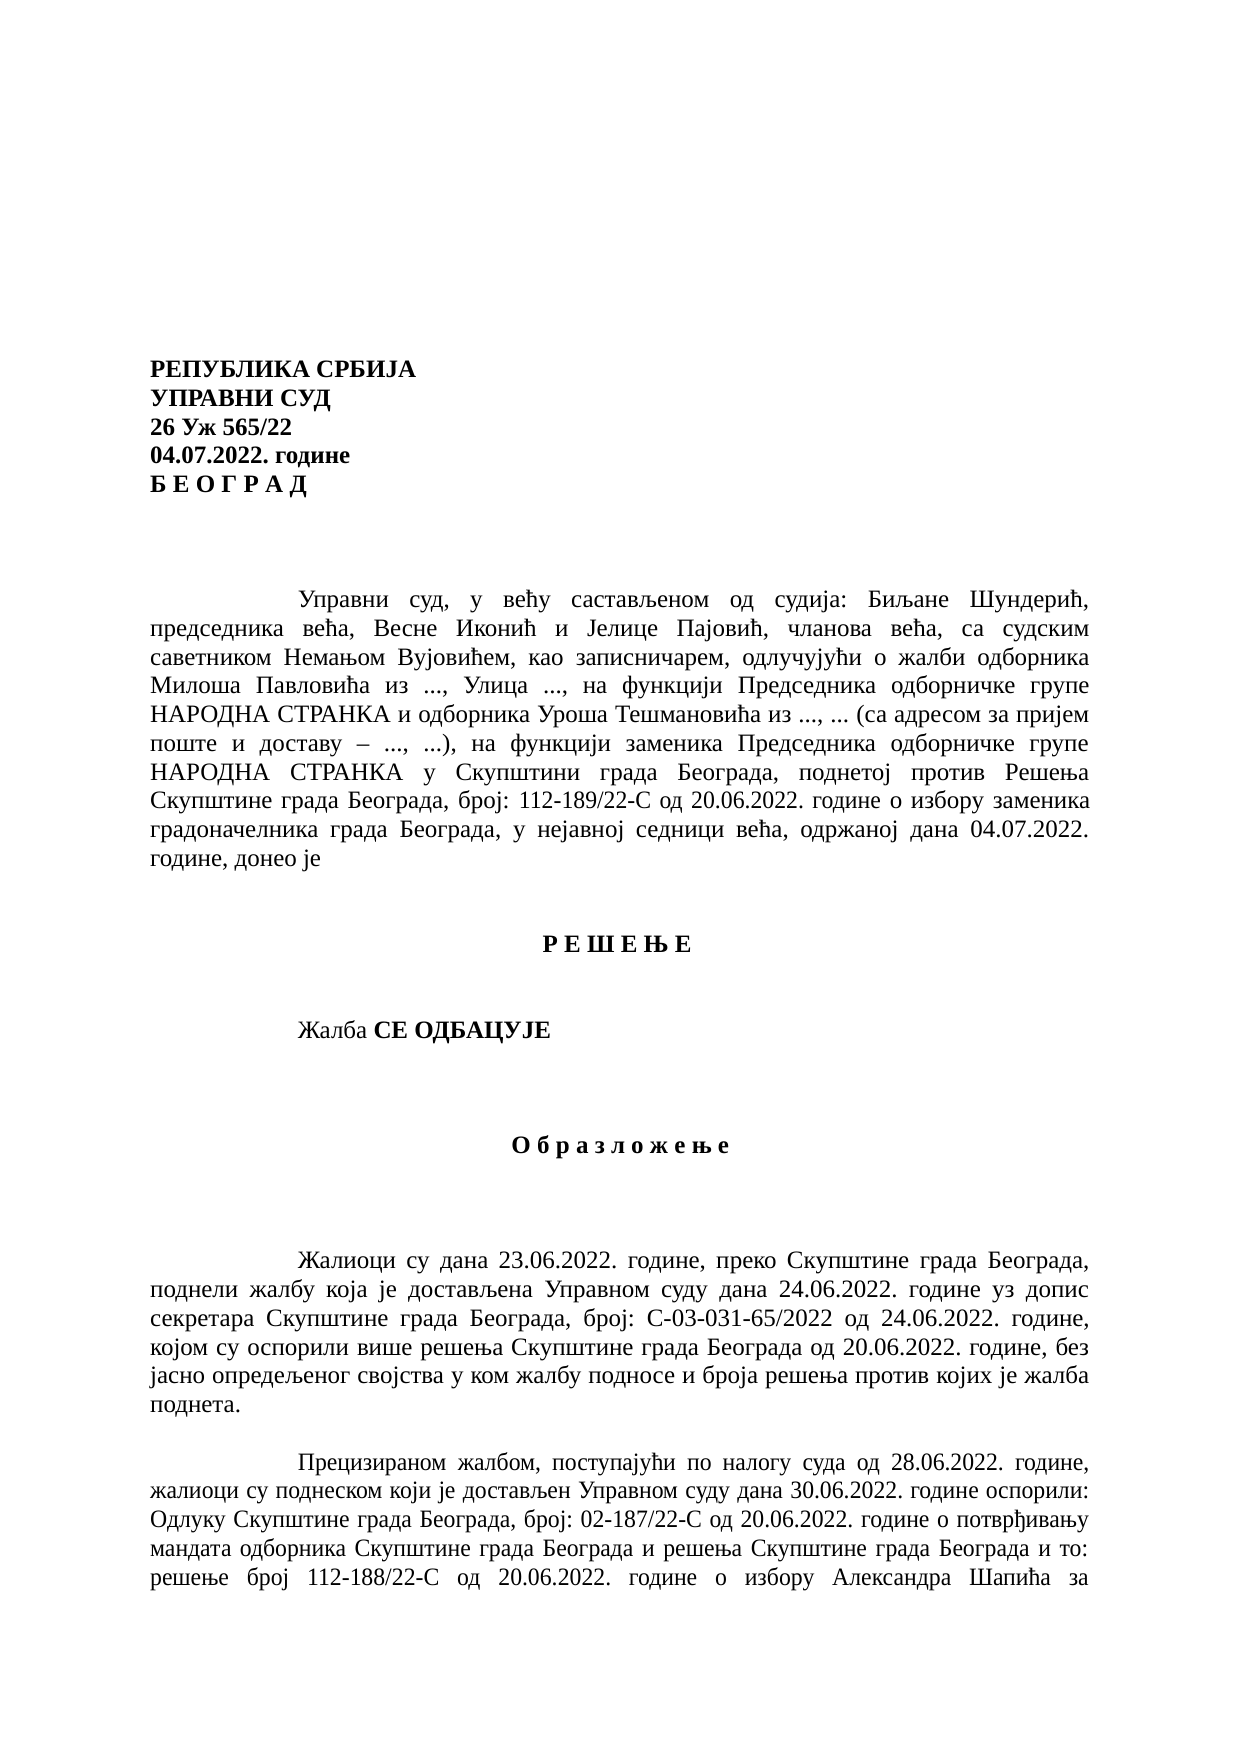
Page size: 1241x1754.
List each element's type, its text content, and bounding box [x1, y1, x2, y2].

text 26 Уж 565/22 [150, 412, 1090, 440]
text Управни суд, у већу састављеном од судија: Биљане Шундерић, председника већа, Весне Иконић и Јелице Пајовић, чланова већа, са судским саветником Немањом Вујовићем, као записничарем, одлучујући о жалби одборника Милоша Павловића из ..., Улица ..., на функцији Председника одборничке групе НАРОДНА СТРАНКА и одборника Уроша Тешмановића из ..., ... (са адресом за пријем поште и доставу – ..., ...), на функцији заменика Председника одборничке групе НАРОДНА СТРАНКА у Скупштини града Београда, поднетој против Решења Скупштине града Београда, број: 112-189/22-С од 20.06.2022. године о избору заменика градоначелника града Београда, у нејавној седници већа, одржаној дана 04.07.2022. године, донео је [150, 584, 1090, 872]
text О б р а з л о ж е њ е [150, 1130, 1090, 1159]
text Жалиоци су дана 23.06.2022. године, преко Скупштине града Београда, поднели жалбу која је достављена Управном суду дана 24.06.2022. године уз допис секретара Скупштине града Београда, број: С-03-031-65/2022 од 24.06.2022. године, којом су оспорили више решења Скупштине града Београда од 20.06.2022. године, без јасно опредељеног својства у ком жалбу подносе и броја решења против којих је жалба поднета. [150, 1245, 1090, 1418]
text УПРАВНИ СУД [150, 383, 1090, 412]
text Жалба СЕ ОДБАЦУЈЕ [150, 1015, 1090, 1044]
text Б Е О Г Р А Д [150, 469, 1090, 498]
text Р Е Ш Е Њ Е [150, 929, 1090, 958]
text РЕПУБЛИКА СРБИЈА [150, 148, 1090, 383]
text 04.07.2022. године [150, 440, 1090, 469]
text Прецизираном жалбом, поступајући по налогу суда од 28.06.2022. године, жалиоци су поднеском који је достављен Управном суду дана 30.06.2022. године оспорили: Одлуку Скупштине града Београда, број: 02-187/22-С од 20.06.2022. године о потврђивању мандата одборника Скупштине града Београда и решења Скупштине града Београда и то: решење број 112-188/22-С од 20.06.2022. године о избору Александра Шапића за [150, 1447, 1090, 1590]
